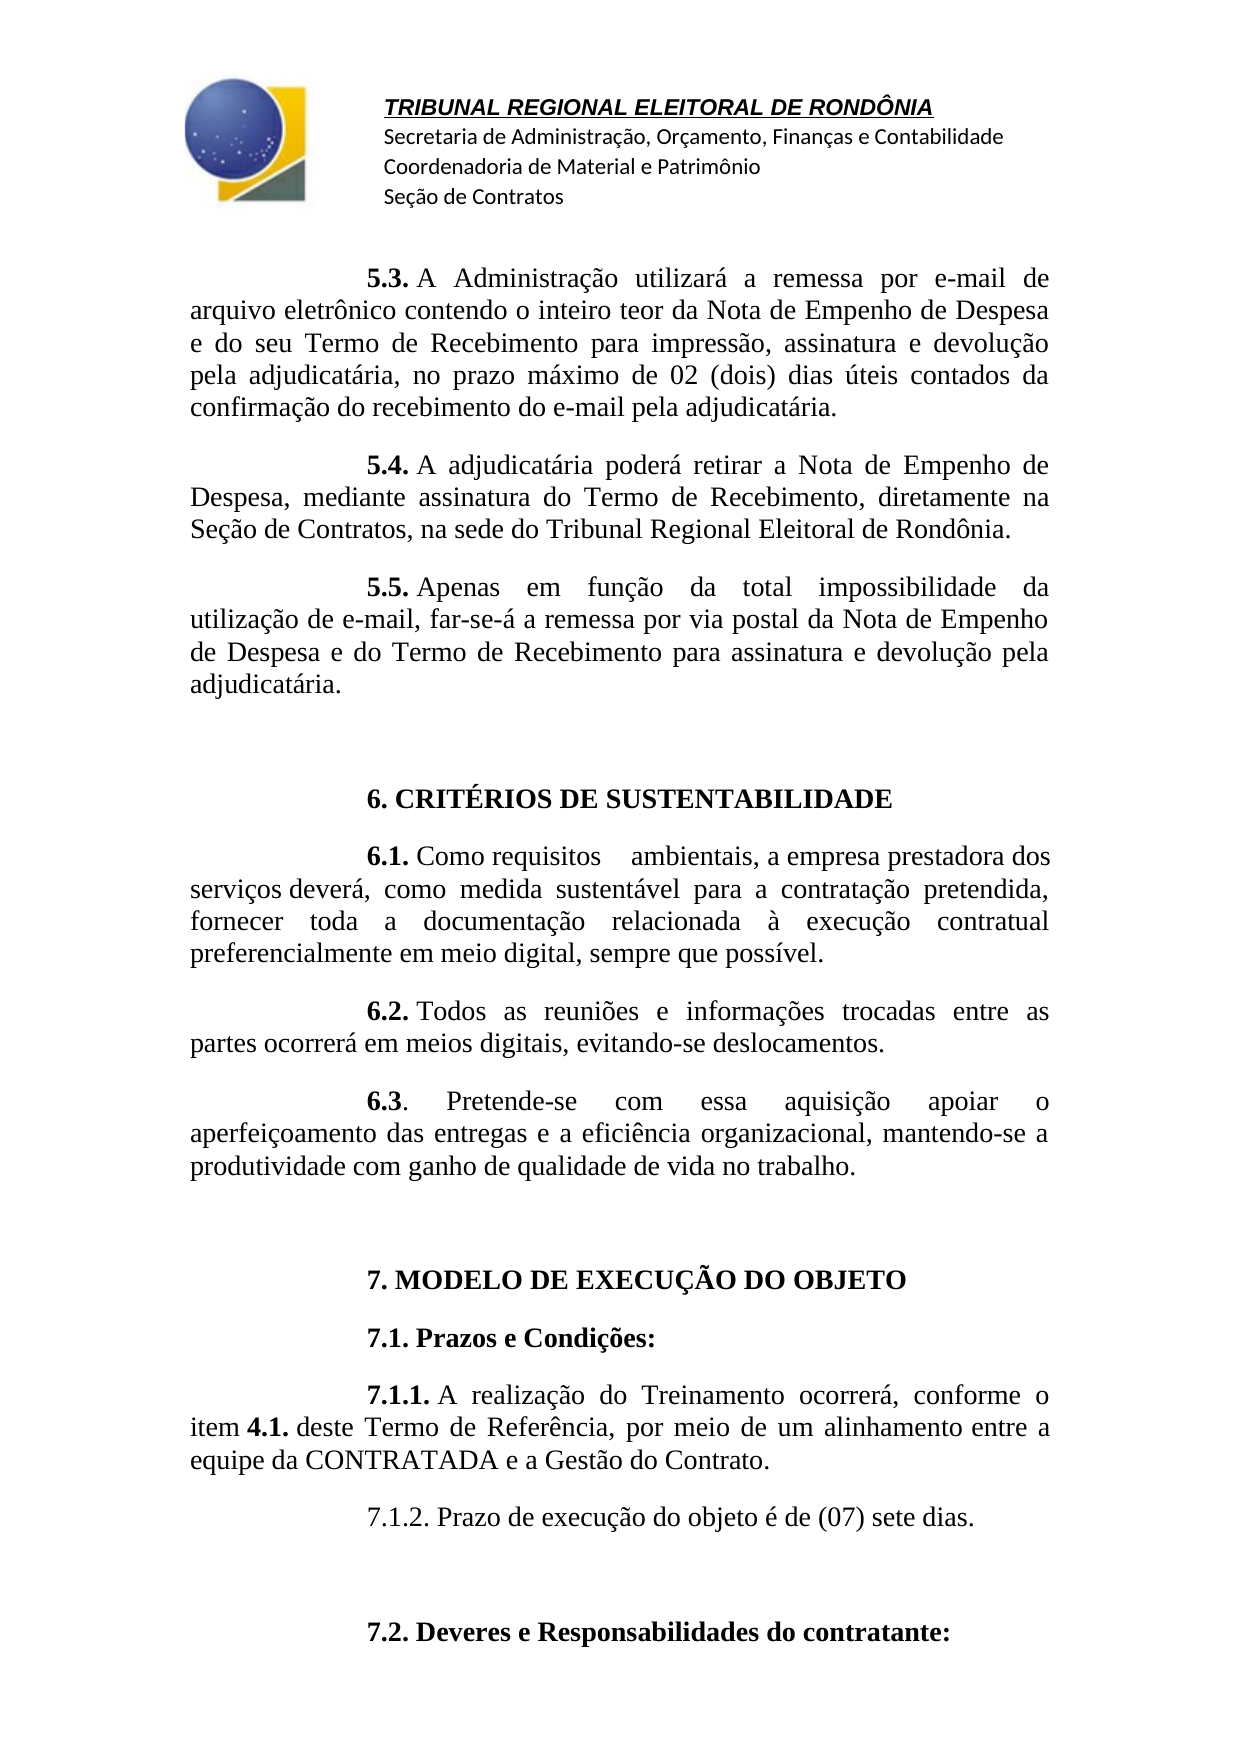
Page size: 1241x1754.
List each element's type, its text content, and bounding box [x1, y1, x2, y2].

text 6.2. Todos as reuniões e informações trocadas entre as partes ocorrerá em meios digitais, evitando-se deslocamentos. [190, 994, 1051, 1059]
text 6.1. Como requisitos ambientais, a empresa prestadora dos serviços deverá, como medida sustentável para a contratação pretendida, fornecer toda a documentação relacionada à execução contratual preferencialmente em meio digital, sempre que possível. [190, 839, 1051, 969]
text 5.4. A adjudicatária poderá retirar a Nota de Empenho de Despesa, mediante assinatura do Termo de Recebimento, diretamente na Seção de Contratos, na sede do Tribunal Regional Eleitoral de Rondônia. [190, 448, 1051, 545]
text 7.1. Prazos e Condições: [190, 1321, 1051, 1353]
text 7.2. Deveres e Responsabilidades do contratante: [190, 1615, 1051, 1647]
text 7. MODELO DE EXECUÇÃO DO OBJETO [190, 1263, 1051, 1296]
text 5.3. A Administração utilizará a remessa por e-mail de arquivo eletrônico contendo o inteiro teor da Nota de Empenho de Despesa e do seu Termo de Recebimento para impressão, assinatura e devolução pela adjudicatária, no prazo máximo de 02 (dois) dias úteis contados da confirmação do recebimento do e-mail pela adjudicatária. [190, 261, 1051, 423]
text 6. CRITÉRIOS DE SUSTENTABILIDADE [190, 782, 1051, 814]
text 5.5. Apenas em função da total impossibilidade da utilização de e-mail, far-se-á a remessa por via postal da Nota de Empenho de Despesa e do Termo de Recebimento para assinatura e devolução pela adjudicatária. [190, 570, 1051, 699]
text 7.1.1. A realização do Treinamento ocorrerá, conforme o item 4.1. deste Termo de Referência, por meio de um alinhamento entre a equipe da CONTRATADA e a Gestão do Contrato. [190, 1378, 1051, 1475]
text 7.1.2. Prazo de execução do objeto é de (07) sete dias. [190, 1500, 1051, 1533]
text 6.3. Pretende-se com essa aquisição apoiar o aperfeiçoamento das entregas e a eficiência organizacional, mantendo-se a produtividade com ganho de qualidade de vida no trabalho. [190, 1084, 1051, 1181]
